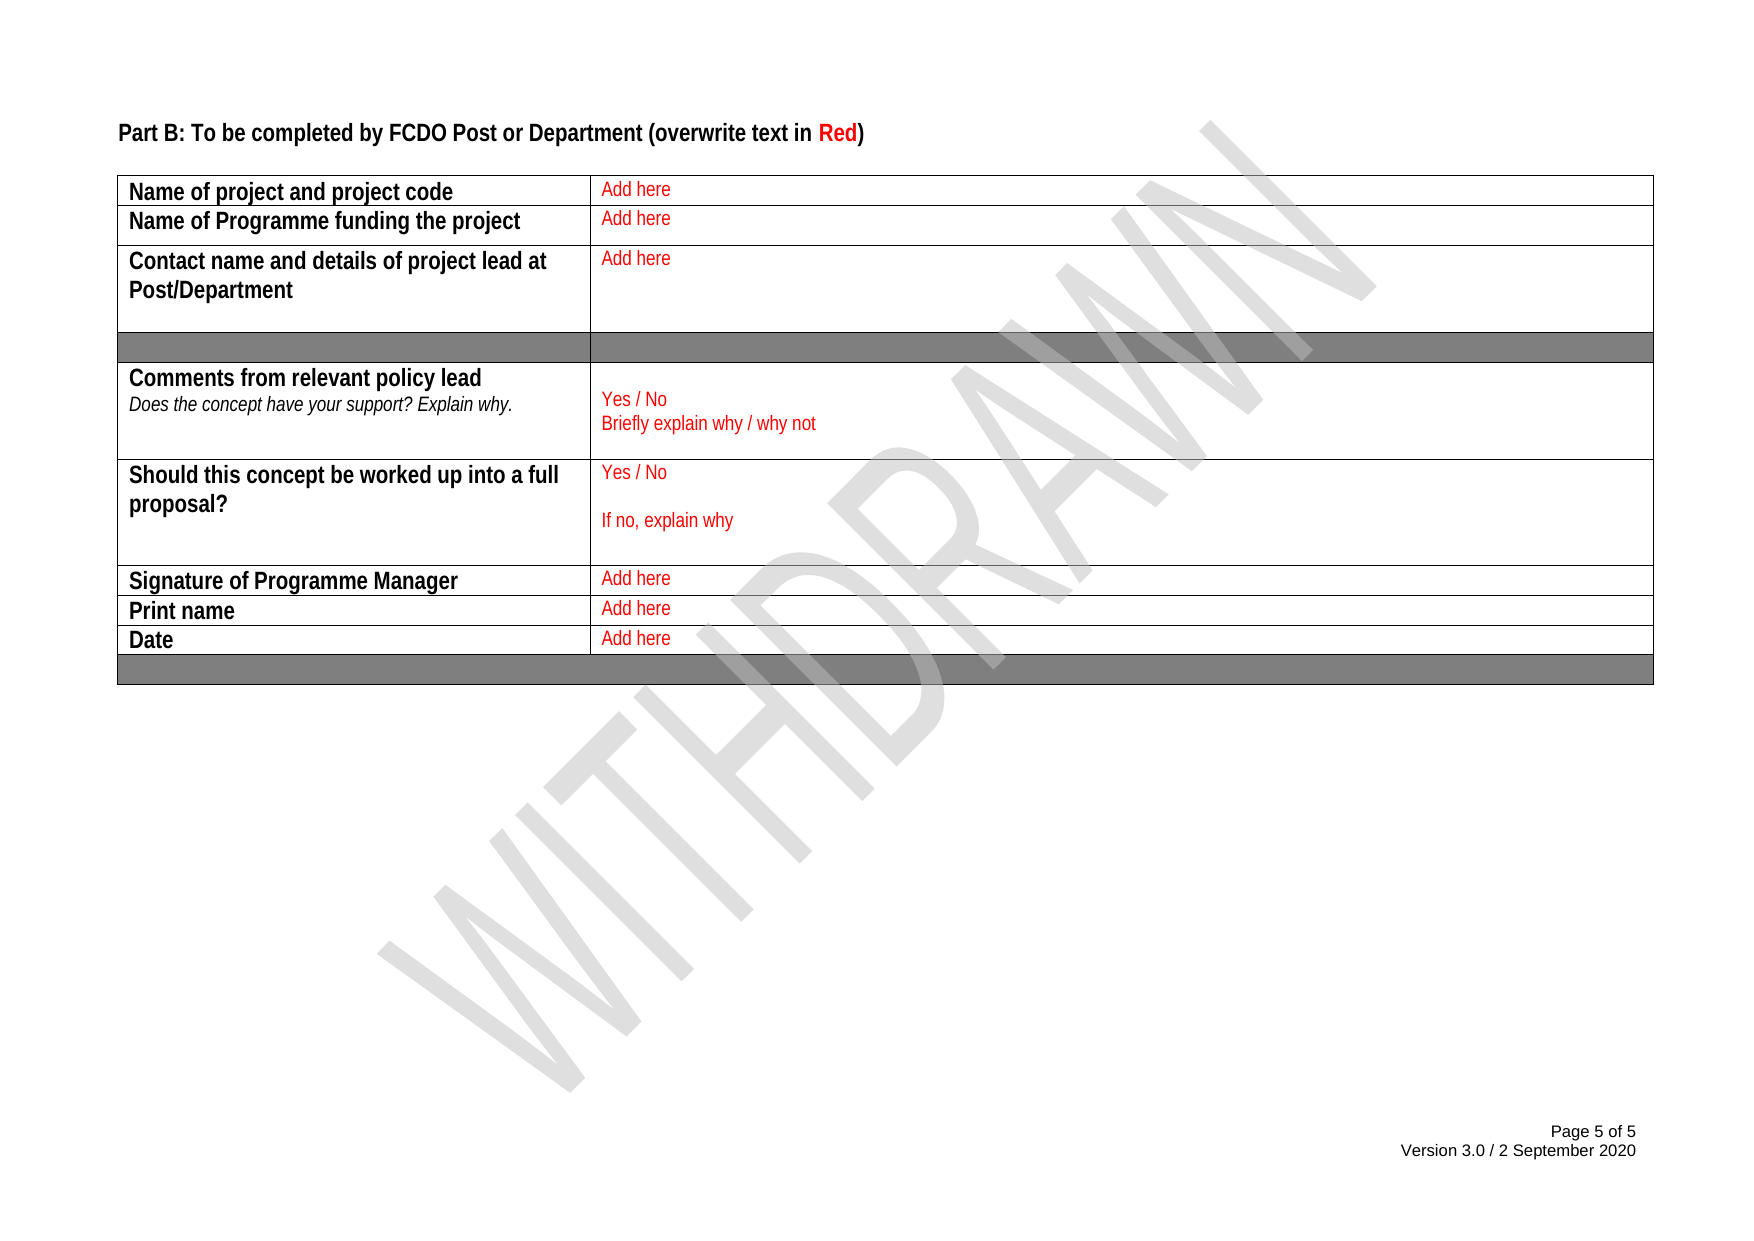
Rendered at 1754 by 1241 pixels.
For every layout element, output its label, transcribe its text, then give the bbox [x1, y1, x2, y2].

table_cell [118, 333, 590, 362]
table_cell [118, 655, 744, 684]
table_cell [1074, 363, 1174, 437]
table_cell [1139, 363, 1653, 459]
table_cell [1206, 206, 1312, 245]
table_cell [938, 566, 1037, 595]
table_cell Contact name and details of project lead at Post/Department [118, 246, 590, 332]
table_cell [714, 626, 783, 654]
table_header Add here [591, 176, 1272, 205]
table_cell [1165, 333, 1215, 362]
table_cell Signature of Programme Manager [118, 566, 590, 595]
table_cell [933, 655, 1653, 684]
table_cell Yes / No If no, explain why [591, 460, 887, 565]
table_cell [1117, 333, 1175, 362]
table_cell [1033, 333, 1118, 362]
table_cell Date [118, 626, 590, 654]
table_cell Name of Programme funding the project [118, 206, 590, 245]
table_cell Add here [591, 246, 1192, 332]
table_cell [783, 626, 909, 654]
table_header Name of project and project code [118, 176, 590, 205]
table_cell Add here [591, 566, 763, 595]
table_cell [1298, 206, 1653, 245]
table_cell [762, 596, 886, 624]
table_cell Add here [591, 626, 714, 654]
table_cell [1056, 460, 1653, 565]
table_cell [773, 576, 854, 595]
text Part B: To be completed by FCDO Post or Department (overwrite text in Red) [118, 118, 1636, 147]
table_cell [914, 626, 976, 654]
table_cell [1125, 206, 1184, 245]
table_cell Yes / No Briefly explain why / why not [591, 363, 1173, 459]
table_cell [1298, 333, 1653, 362]
table_cell [812, 655, 920, 684]
table_cell [1024, 566, 1653, 595]
table_cell [1154, 246, 1271, 332]
table_cell [935, 460, 1067, 565]
table_cell Should this concept be worked up into a full proposal? [118, 460, 590, 565]
table_cell Add here [591, 206, 1129, 245]
table_cell Print name [118, 596, 590, 624]
table_cell [859, 471, 956, 565]
table_cell [848, 566, 917, 595]
table_cell [886, 596, 946, 624]
table_cell Comments from relevant policy lead Does the concept have your support? Explain why. [118, 363, 590, 459]
table_cell [743, 655, 813, 684]
table_cell [1175, 212, 1243, 245]
table_header [1268, 176, 1653, 205]
table_cell [1216, 333, 1301, 362]
table_cell Add here [591, 596, 753, 624]
table_cell [591, 333, 1038, 362]
table_cell [1210, 246, 1653, 332]
table_cell [1023, 460, 1069, 488]
table_cell [946, 596, 1653, 624]
table_cell [976, 626, 1653, 654]
